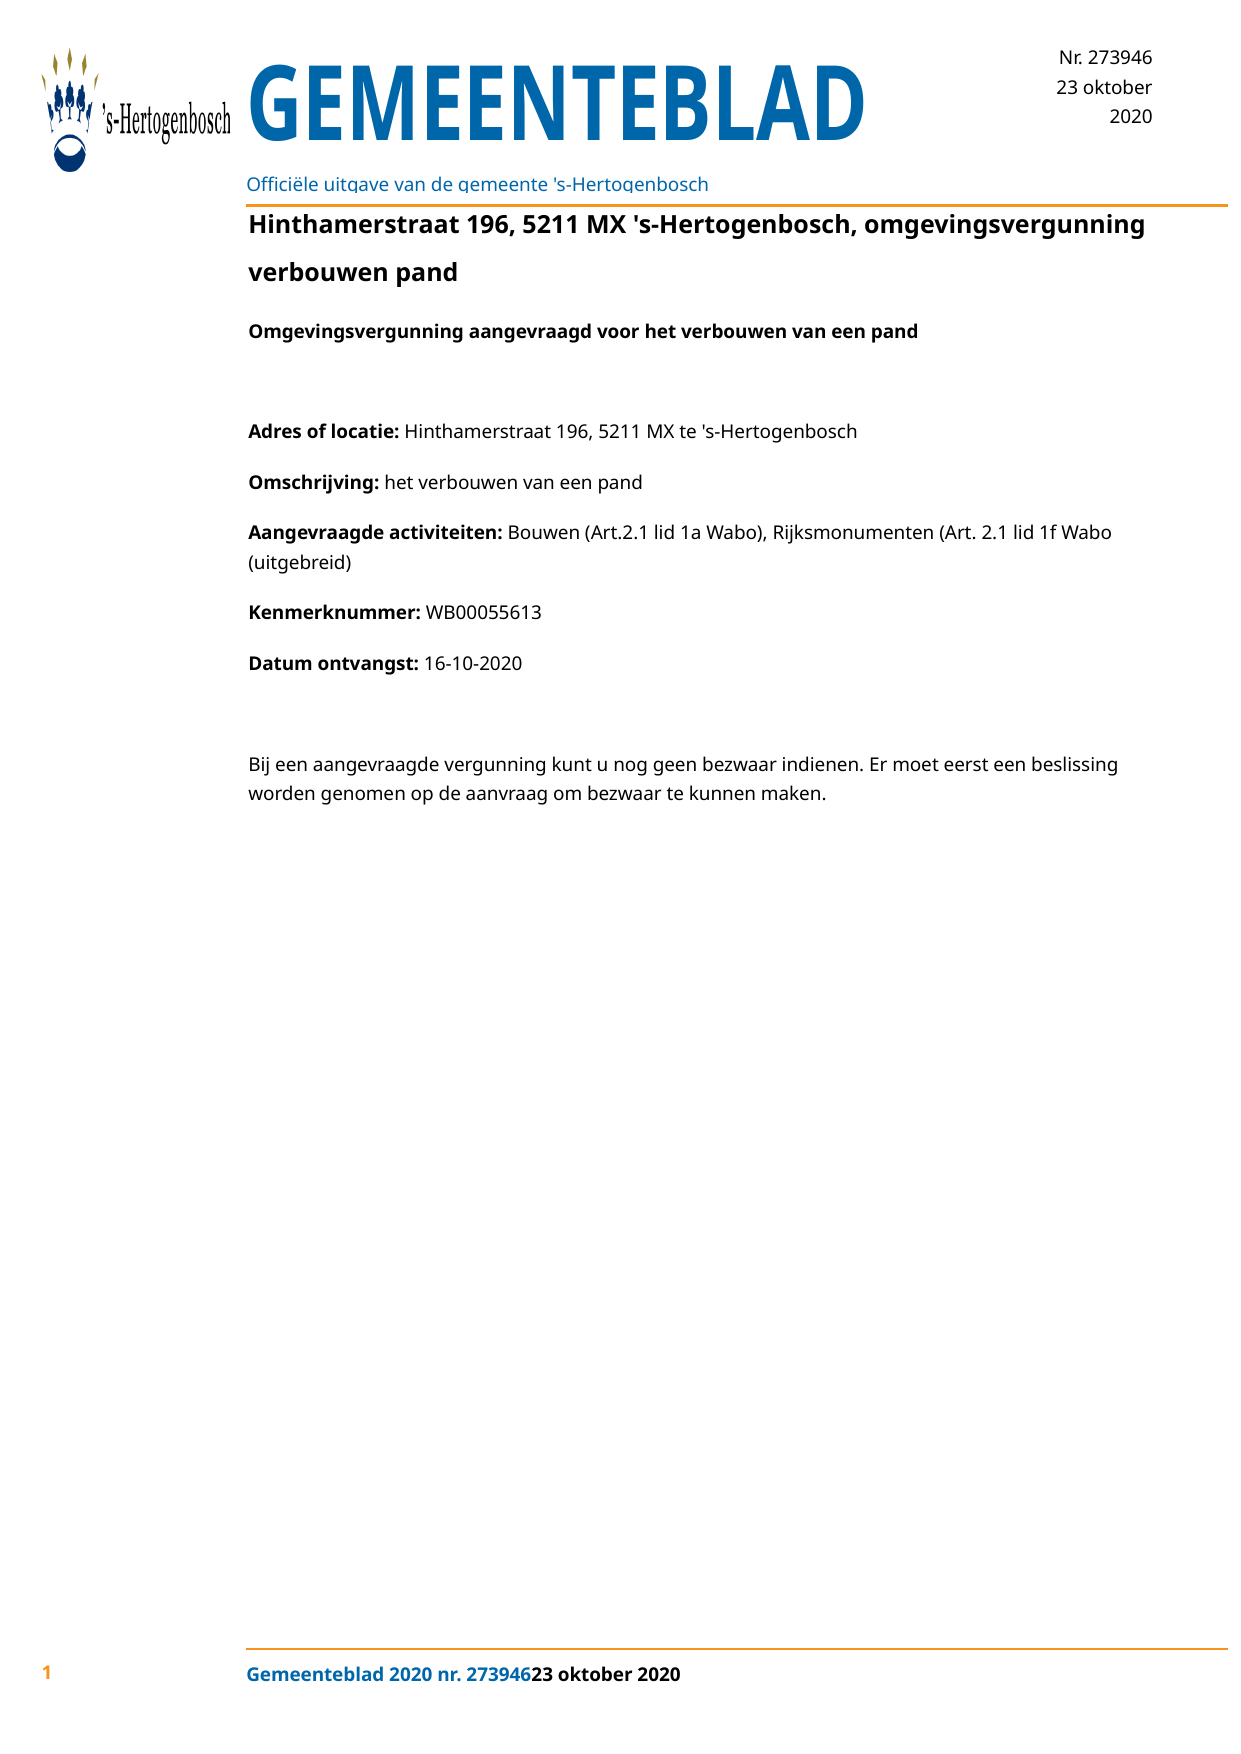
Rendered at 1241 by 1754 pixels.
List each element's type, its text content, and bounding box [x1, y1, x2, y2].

text Omschrijving: het verbouwen van een pand [248, 469, 1152, 495]
picture [41, 47, 231, 172]
text Adres of locatie: Hinthamerstraat 196, 5211 MX te 's-Hertogenbosch [248, 419, 1152, 444]
text Kenmerknummer: WB00055613 [248, 599, 1152, 625]
text Datum ontvangst: 16-10-2020 [248, 650, 1152, 676]
text Aangevraagde activiteiten: Bouwen (Art.2.1 lid 1a Wabo), Rijksmonumenten (Art. 2.1 lid 1f Wabo (uitgebreid) [248, 519, 1152, 575]
text Hinthamerstraat 196, 5211 MX 's-Hertogenbosch, omgevingsvergunning verbouwen pand [248, 207, 1152, 288]
text Omgevingsvergunning aangevraagd voor het verbouwen van een pand [248, 318, 1152, 344]
text Bij een aangevraagde vergunning kunt u nog geen bezwaar indienen. Er moet eerst een beslissing worden genomen op de aanvraag om bezwaar te kunnen maken. [248, 751, 1152, 806]
